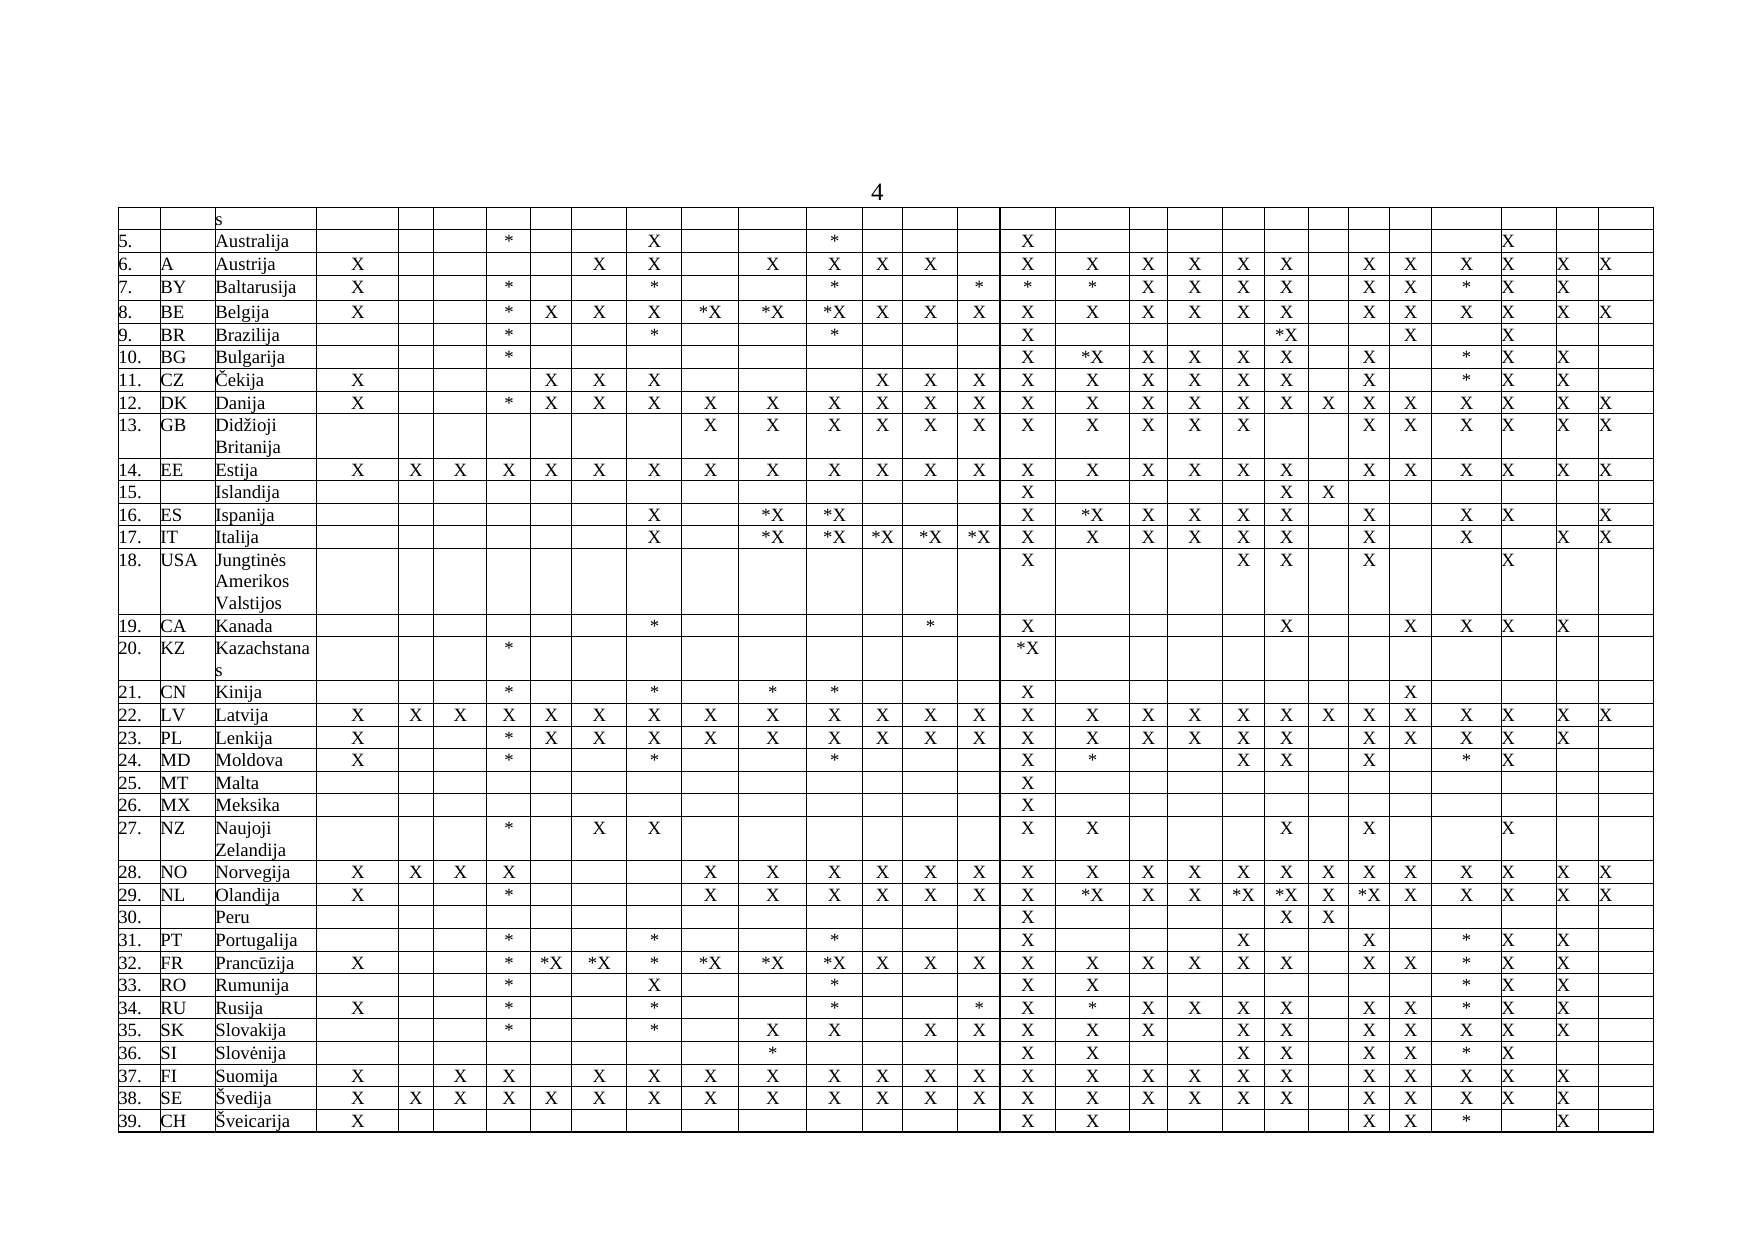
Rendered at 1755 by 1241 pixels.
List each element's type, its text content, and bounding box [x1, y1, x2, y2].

table_cell Kinija [216, 681, 316, 703]
table_cell [487, 906, 530, 928]
table_cell [531, 481, 571, 503]
table_cell [1502, 481, 1556, 503]
table_cell [682, 504, 738, 525]
table_cell [531, 681, 571, 703]
table_cell X [1130, 952, 1167, 973]
table_cell X [1056, 704, 1129, 726]
table_cell x [1349, 549, 1389, 613]
table_cell X [1502, 704, 1556, 726]
table_cell *x [807, 504, 862, 525]
table_cell Italija [216, 526, 316, 548]
table_cell [1599, 324, 1653, 345]
table_cell X [739, 884, 806, 905]
table_cell x [1265, 392, 1308, 413]
table_cell x [317, 392, 398, 413]
table_cell [903, 929, 957, 951]
table_cell [1432, 637, 1501, 680]
table_cell EE [161, 459, 215, 480]
table_cell x [1056, 974, 1129, 996]
table_cell X [1223, 459, 1264, 480]
table_cell X [1223, 704, 1264, 726]
table_cell SK [161, 1019, 215, 1041]
table_cell x [682, 459, 738, 480]
table_cell [399, 230, 433, 252]
table_cell x [1599, 861, 1653, 883]
table_cell [682, 637, 738, 680]
table_cell [1502, 208, 1556, 229]
table_cell * [487, 1019, 530, 1041]
table_cell [739, 997, 806, 1018]
table_cell [1502, 681, 1556, 703]
table_cell * [487, 681, 530, 703]
table_cell [572, 504, 626, 525]
table_cell x [1223, 549, 1264, 613]
table_cell X [1432, 861, 1501, 883]
table_cell [1309, 504, 1348, 525]
table_cell Brazilija [216, 324, 316, 345]
table_cell LV [161, 704, 215, 726]
table_cell * [487, 276, 530, 300]
table_cell PL [161, 727, 215, 748]
table_cell x [1502, 1042, 1556, 1063]
table_cell X [739, 459, 806, 480]
table_cell [399, 324, 433, 345]
table_cell * [487, 929, 530, 951]
table_cell 14. [119, 459, 160, 480]
table_cell [863, 817, 902, 860]
table_cell [399, 253, 433, 274]
table_cell * [627, 952, 681, 973]
table_cell x [1349, 929, 1389, 951]
table_cell * [1432, 369, 1501, 391]
table_cell * [627, 749, 681, 771]
table_cell [531, 504, 571, 525]
table_cell * [739, 1042, 806, 1063]
table_cell X [1001, 794, 1055, 816]
table_cell x [1557, 1087, 1598, 1109]
table_cell [434, 549, 486, 613]
table_cell [434, 369, 486, 391]
table_cell x [1349, 504, 1389, 525]
table_cell 28. [119, 861, 160, 883]
table_cell [1557, 1042, 1598, 1063]
table_cell X [1349, 1019, 1389, 1041]
table_cell X [1130, 301, 1167, 323]
table_cell Švedija [216, 1087, 316, 1109]
table_cell [531, 749, 571, 771]
table_cell X [317, 884, 398, 905]
table_cell X [1056, 727, 1129, 748]
table_cell X [1223, 727, 1264, 748]
table_cell 18. [119, 549, 160, 613]
table_cell X [1432, 392, 1501, 413]
table_cell [903, 481, 957, 503]
table_cell [903, 681, 957, 703]
table_cell [627, 481, 681, 503]
table_cell x [739, 414, 806, 457]
table_cell x [1557, 974, 1598, 996]
table_cell [1349, 230, 1389, 252]
table_cell [572, 861, 626, 883]
table_cell x [863, 1065, 902, 1086]
table_cell [807, 549, 862, 613]
table_cell X [1223, 1019, 1264, 1041]
table_cell [572, 749, 626, 771]
table_cell x [1390, 324, 1431, 345]
table_cell *x [958, 526, 999, 548]
table_cell X [903, 884, 957, 905]
table_cell x [1265, 481, 1308, 503]
table_cell x [487, 704, 530, 726]
table_cell [1557, 230, 1598, 252]
table_cell USA [161, 549, 215, 613]
table_cell BG [161, 346, 215, 368]
table_cell [317, 817, 398, 860]
table_cell [958, 681, 999, 703]
table_cell x [531, 369, 571, 391]
table_cell x [1557, 414, 1598, 457]
table_cell [161, 230, 215, 252]
table_cell BE [161, 301, 215, 323]
table_cell ES [161, 504, 215, 525]
table_cell [1309, 997, 1348, 1018]
table_cell [958, 230, 999, 252]
table_cell *X [1056, 884, 1129, 905]
table_cell x [1056, 1019, 1129, 1041]
table_cell x [863, 369, 902, 391]
table_cell [1168, 794, 1222, 816]
table_cell [682, 1042, 738, 1063]
table_cell [739, 324, 806, 345]
table_cell [1168, 230, 1222, 252]
table_cell x [1557, 884, 1598, 905]
table_cell [1390, 817, 1431, 860]
table_cell * [487, 301, 530, 323]
table_cell Rusija [216, 997, 316, 1018]
table_cell [399, 1019, 433, 1041]
table_cell X [807, 1087, 862, 1109]
table_cell X [1349, 727, 1389, 748]
table_cell [1502, 1110, 1556, 1131]
table_cell x [1390, 253, 1431, 274]
table_cell * [1056, 997, 1129, 1018]
table_cell X [1001, 884, 1055, 905]
table_cell x [627, 301, 681, 323]
table_cell [399, 727, 433, 748]
table_cell x [1557, 861, 1598, 883]
table_cell x [1390, 414, 1431, 457]
table_cell [1309, 276, 1348, 300]
table_cell x [317, 1110, 398, 1131]
table_cell 34. [119, 997, 160, 1018]
table_cell x [1001, 230, 1055, 252]
table_cell [1309, 459, 1348, 480]
table_cell [317, 549, 398, 613]
table_cell X [1168, 369, 1222, 391]
table_cell [399, 1110, 433, 1131]
table_cell x [863, 459, 902, 480]
table_cell X [317, 861, 398, 883]
table_cell [1168, 481, 1222, 503]
table_cell [1599, 952, 1653, 973]
table_cell X [863, 414, 902, 457]
table_cell [161, 208, 215, 229]
table_cell [399, 749, 433, 771]
table_cell [627, 772, 681, 793]
table_cell [317, 1019, 398, 1041]
table_cell x [1265, 253, 1308, 274]
table_cell * [487, 637, 530, 680]
table_cell 16. [119, 504, 160, 525]
table_cell [1390, 346, 1431, 368]
table_cell 32. [119, 952, 160, 973]
table_cell x [627, 817, 681, 860]
table_cell [572, 997, 626, 1018]
table_cell x [627, 459, 681, 480]
table_cell [739, 276, 806, 300]
table_cell X [1432, 526, 1501, 548]
table_cell [1265, 681, 1308, 703]
table_cell [863, 1019, 902, 1041]
table_cell [531, 637, 571, 680]
table_cell [739, 346, 806, 368]
table_cell [739, 208, 806, 229]
table_cell [1557, 681, 1598, 703]
table_cell [682, 817, 738, 860]
table_cell *x [1056, 346, 1129, 368]
table_cell [627, 414, 681, 457]
table_cell [572, 526, 626, 548]
table_cell CH [161, 1110, 215, 1131]
table_cell [682, 208, 738, 229]
table_cell [903, 997, 957, 1018]
table_cell X [1168, 253, 1222, 274]
table_cell X [1390, 861, 1431, 883]
table_cell x [1390, 681, 1431, 703]
table_cell X [1223, 1065, 1264, 1086]
table_cell [572, 929, 626, 951]
table_cell X [1130, 504, 1167, 525]
table_cell [1056, 772, 1129, 793]
table_cell [317, 504, 398, 525]
table_cell x [531, 392, 571, 413]
table_cell X [1223, 997, 1264, 1018]
table_cell x [903, 301, 957, 323]
table_cell PT [161, 929, 215, 951]
table_cell [1599, 749, 1653, 771]
table_cell [682, 772, 738, 793]
table_cell [1309, 817, 1348, 860]
table_cell X [903, 704, 957, 726]
table_cell 29. [119, 884, 160, 905]
table_cell x [317, 369, 398, 391]
table_cell [1168, 929, 1222, 951]
table_cell [317, 615, 398, 636]
table_cell Malta [216, 772, 316, 793]
table_cell [572, 681, 626, 703]
table_cell X [1223, 929, 1264, 951]
table_cell [1056, 681, 1129, 703]
table_cell x [531, 727, 571, 748]
table_cell * [627, 276, 681, 300]
table_cell [1599, 997, 1653, 1018]
table_cell x [1599, 301, 1653, 323]
table_cell [317, 324, 398, 345]
table_cell [627, 549, 681, 613]
table_cell Lenkija [216, 727, 316, 748]
table_cell [682, 615, 738, 636]
table_cell FI [161, 1065, 215, 1086]
table_cell [1390, 794, 1431, 816]
table_cell X [1349, 952, 1389, 973]
table_cell [487, 369, 530, 391]
table_cell Prancūzija [216, 952, 316, 973]
table_cell [627, 1042, 681, 1063]
table_cell x [1265, 301, 1308, 323]
table_cell X [627, 1065, 681, 1086]
table_cell [1349, 772, 1389, 793]
table_cell X [682, 884, 738, 905]
table_cell [863, 481, 902, 503]
table_cell [531, 1042, 571, 1063]
table_cell [903, 1042, 957, 1063]
table_cell [1309, 230, 1348, 252]
table_cell [807, 346, 862, 368]
table_cell [531, 884, 571, 905]
table_cell [807, 794, 862, 816]
table_cell [1557, 906, 1598, 928]
table_cell [317, 974, 398, 996]
table_cell x [1599, 392, 1653, 413]
table_cell X [1502, 1019, 1556, 1041]
table_cell x [1557, 459, 1598, 480]
table_cell x [958, 301, 999, 323]
table_cell [434, 749, 486, 771]
table_cell x [1001, 526, 1055, 548]
table_cell [682, 230, 738, 252]
table_cell X [807, 884, 862, 905]
table_cell [1432, 324, 1501, 345]
table_cell [1056, 208, 1129, 229]
table_cell [487, 208, 530, 229]
table_cell 38. [119, 1087, 160, 1109]
table_cell [399, 974, 433, 996]
table_cell x [1390, 884, 1431, 905]
table_cell X [1056, 861, 1129, 883]
table_cell [1223, 324, 1264, 345]
table_cell x [1265, 504, 1308, 525]
table_cell x [903, 1065, 957, 1086]
table_cell 33. [119, 974, 160, 996]
table_cell [1309, 208, 1348, 229]
table_cell x [1349, 369, 1389, 391]
table_cell Čekija [216, 369, 316, 391]
table_cell [1557, 794, 1598, 816]
table_cell 26. [119, 794, 160, 816]
table_cell 31. [119, 929, 160, 951]
table_cell X [1390, 1087, 1431, 1109]
table_cell X [1168, 861, 1222, 883]
table_cell X [434, 1087, 486, 1109]
table_cell x [1557, 704, 1598, 726]
table_cell x [1056, 1065, 1129, 1086]
table_cell [958, 749, 999, 771]
table_cell [1056, 615, 1129, 636]
table_cell *X [1349, 884, 1389, 905]
table_cell x [682, 704, 738, 726]
table_cell x [487, 1087, 530, 1109]
table_cell [434, 1110, 486, 1131]
table_cell [958, 772, 999, 793]
table_cell X [1390, 1019, 1431, 1041]
table_cell [1265, 974, 1308, 996]
table_cell [1557, 549, 1598, 613]
table_cell IT [161, 526, 215, 548]
table_cell [1309, 974, 1348, 996]
table_cell x [1001, 749, 1055, 771]
table_cell [487, 615, 530, 636]
table_cell [863, 208, 902, 229]
table_cell [531, 615, 571, 636]
table_cell [739, 974, 806, 996]
table_cell x [1390, 301, 1431, 323]
table_cell X [1265, 549, 1308, 613]
table_cell [863, 504, 902, 525]
table_cell Latvija [216, 704, 316, 726]
table_cell x [1599, 504, 1653, 525]
table_cell X [863, 884, 902, 905]
table_cell [1056, 324, 1129, 345]
table_cell * [1056, 276, 1129, 300]
table_cell [1599, 1087, 1653, 1109]
table_cell [1599, 230, 1653, 252]
table_cell X [739, 392, 806, 413]
table_cell X [1349, 749, 1389, 771]
table_cell * [807, 929, 862, 951]
table_cell [1056, 481, 1129, 503]
table_cell 8. [119, 301, 160, 323]
table_cell [682, 749, 738, 771]
table_cell [531, 861, 571, 883]
table_cell [1349, 974, 1389, 996]
table_cell [399, 884, 433, 905]
table_cell X [958, 727, 999, 748]
table_cell [903, 549, 957, 613]
table_cell [434, 974, 486, 996]
table_cell [1390, 974, 1431, 996]
table_cell [161, 906, 215, 928]
table_cell X [1502, 346, 1556, 368]
table_cell Jungtinės Amerikos Valstijos [216, 549, 316, 613]
table_cell X [1502, 997, 1556, 1018]
table_cell [1265, 1110, 1308, 1131]
table_cell x [487, 1065, 530, 1086]
table_cell * [487, 324, 530, 345]
table_cell [1223, 794, 1264, 816]
table_cell Suomija [216, 1065, 316, 1086]
table_cell x [1557, 276, 1598, 300]
table_cell X [1223, 749, 1264, 771]
table_cell [434, 1019, 486, 1041]
table_cell x [1390, 952, 1431, 973]
table_cell X [1309, 704, 1348, 726]
table_cell x [1349, 526, 1389, 548]
table_cell Portugalija [216, 929, 316, 951]
table_cell [903, 974, 957, 996]
table_cell [399, 615, 433, 636]
table_cell X [572, 253, 626, 274]
table_cell X [1130, 1065, 1167, 1086]
table_cell [1502, 794, 1556, 816]
table_cell [863, 974, 902, 996]
table_cell x [572, 1065, 626, 1086]
table_cell 19. [119, 615, 160, 636]
table_cell X [1349, 997, 1389, 1018]
table_cell X [1432, 253, 1501, 274]
table_cell X [1168, 1087, 1222, 1109]
table_cell [682, 369, 738, 391]
table_cell [1390, 230, 1431, 252]
table_cell [863, 276, 902, 300]
table_cell x [531, 459, 571, 480]
table_cell [1168, 749, 1222, 771]
table_cell X [1223, 1042, 1264, 1063]
table_cell [1309, 549, 1348, 613]
table_cell [487, 772, 530, 793]
table_cell [739, 369, 806, 391]
table_cell x [682, 392, 738, 413]
table_cell X [317, 749, 398, 771]
table_cell [863, 615, 902, 636]
table_cell x [1265, 906, 1308, 928]
table_cell [1599, 549, 1653, 613]
table_cell X [807, 861, 862, 883]
table_cell * [1432, 1110, 1501, 1131]
table_cell X [1223, 346, 1264, 368]
table_cell X [1502, 369, 1556, 391]
table_cell [1557, 817, 1598, 860]
table_cell x [1557, 997, 1598, 1018]
table_cell [903, 1110, 957, 1131]
table_cell 20. [119, 637, 160, 680]
table_cell x [1265, 1019, 1308, 1041]
table_cell X [1265, 727, 1308, 748]
table_cell [903, 208, 957, 229]
table_cell X [958, 861, 999, 883]
table_cell X [627, 727, 681, 748]
table_cell [399, 997, 433, 1018]
table_cell KZ [161, 637, 215, 680]
table_cell X [1168, 301, 1222, 323]
table_cell X [1432, 1019, 1501, 1041]
table_cell X [1432, 615, 1501, 636]
table_cell x [958, 369, 999, 391]
table_cell [434, 253, 486, 274]
table_cell [1223, 974, 1264, 996]
table_cell X [1502, 230, 1556, 252]
table_cell [903, 276, 957, 300]
table_cell [1432, 772, 1501, 793]
table_cell [399, 637, 433, 680]
table_cell [317, 794, 398, 816]
table_cell X [1432, 301, 1501, 323]
table_cell [572, 772, 626, 793]
table_cell [1130, 749, 1167, 771]
table_cell [317, 681, 398, 703]
table_cell X [317, 727, 398, 748]
table_cell X [1502, 952, 1556, 973]
table_cell [1309, 324, 1348, 345]
table_cell X [1130, 997, 1167, 1018]
table_cell x [863, 301, 902, 323]
table_cell * [627, 681, 681, 703]
table_cell [739, 817, 806, 860]
table_cell X [1130, 459, 1167, 480]
table_cell X [1130, 727, 1167, 748]
table_cell [1309, 1042, 1348, 1063]
table_cell [627, 637, 681, 680]
table_cell [739, 481, 806, 503]
table_cell 17. [119, 526, 160, 548]
table_cell Kazachstanas [216, 637, 316, 680]
table_cell [572, 1019, 626, 1041]
table_cell [531, 929, 571, 951]
table_cell x [958, 392, 999, 413]
table_cell X [1223, 504, 1264, 525]
table_cell x [627, 392, 681, 413]
table_cell [682, 276, 738, 300]
table_cell [1130, 1042, 1167, 1063]
table_cell *X [1265, 324, 1308, 345]
table_cell [1390, 749, 1431, 771]
table_cell x [1130, 414, 1167, 457]
table_cell [627, 208, 681, 229]
table_cell x [1349, 459, 1389, 480]
table_cell [1309, 727, 1348, 748]
table_cell x [1001, 392, 1055, 413]
table_cell [434, 276, 486, 300]
table_cell X [1130, 346, 1167, 368]
table_cell X [1223, 369, 1264, 391]
table_cell x [1557, 346, 1598, 368]
table_cell x [903, 253, 957, 274]
table_cell Norvegija [216, 861, 316, 883]
table_cell [531, 1019, 571, 1041]
table_cell Moldova [216, 749, 316, 771]
table_cell NL [161, 884, 215, 905]
table_cell [572, 276, 626, 300]
table_cell [317, 481, 398, 503]
table_cell [434, 504, 486, 525]
table_cell [572, 414, 626, 457]
table_cell X [399, 861, 433, 883]
table_cell x [1265, 346, 1308, 368]
table_cell x [572, 1087, 626, 1109]
table_cell X [739, 727, 806, 748]
table_cell [487, 1110, 530, 1131]
table_cell * [958, 997, 999, 1018]
table_cell X [627, 1087, 681, 1109]
table_cell [531, 276, 571, 300]
table_cell * [487, 952, 530, 973]
table_cell [434, 637, 486, 680]
table_cell [572, 481, 626, 503]
table_cell X [1432, 1087, 1501, 1109]
table_cell X [1168, 997, 1222, 1018]
table_cell x [1557, 727, 1598, 748]
table_cell [739, 794, 806, 816]
table_cell X [958, 414, 999, 457]
table_cell [1557, 772, 1598, 793]
table_cell x [1390, 997, 1431, 1018]
table_cell 10. [119, 346, 160, 368]
table_cell [1309, 369, 1348, 391]
table_cell X [1001, 861, 1055, 883]
table_cell x [682, 727, 738, 748]
table_cell * [487, 230, 530, 252]
table_cell [399, 772, 433, 793]
table_cell [531, 997, 571, 1018]
table_cell Austrija [216, 253, 316, 274]
table_cell X [1168, 727, 1222, 748]
table_cell 11. [119, 369, 160, 391]
table_cell X [627, 253, 681, 274]
table_cell X [1349, 817, 1389, 860]
table_cell * [487, 974, 530, 996]
table_cell X [1349, 1110, 1389, 1131]
table_cell [487, 481, 530, 503]
table_cell [1130, 615, 1167, 636]
table_cell Šveicarija [216, 1110, 316, 1131]
table_cell [863, 324, 902, 345]
table_cell Naujoji Zelandija [216, 817, 316, 860]
table_cell X [1265, 615, 1308, 636]
table_cell * [807, 997, 862, 1018]
table_cell [739, 637, 806, 680]
table_cell DK [161, 392, 215, 413]
table_cell [531, 906, 571, 928]
table_cell x [1557, 952, 1598, 973]
table_cell X [1502, 861, 1556, 883]
table_cell *x [739, 504, 806, 525]
table_cell X [1349, 861, 1389, 883]
table_cell [399, 906, 433, 928]
table_cell [863, 929, 902, 951]
table_cell BR [161, 324, 215, 345]
table_cell x [1056, 253, 1129, 274]
table_cell X [1130, 253, 1167, 274]
table_cell [434, 230, 486, 252]
table_cell 25. [119, 772, 160, 793]
table_cell * [627, 1019, 681, 1041]
table_cell x [1001, 301, 1055, 323]
table_cell X [1001, 1087, 1055, 1109]
table_cell [572, 346, 626, 368]
table_cell [1432, 817, 1501, 860]
table_cell [1390, 637, 1431, 680]
table_cell [572, 906, 626, 928]
table_cell x [434, 459, 486, 480]
table_cell x [1001, 253, 1055, 274]
table_cell [1168, 208, 1222, 229]
table_cell [807, 637, 862, 680]
table_cell [1130, 549, 1167, 613]
table_cell [1390, 772, 1431, 793]
table_cell X [1223, 1087, 1264, 1109]
table_cell X [1349, 1042, 1389, 1063]
table_cell x [317, 253, 398, 274]
table_cell x [627, 230, 681, 252]
table_cell [434, 301, 486, 323]
table_cell [1432, 208, 1501, 229]
table_cell [1130, 974, 1167, 996]
table_cell [1599, 481, 1653, 503]
table_cell [1168, 615, 1222, 636]
table_cell x [1557, 392, 1598, 413]
table_cell MD [161, 749, 215, 771]
table_cell [903, 817, 957, 860]
table_cell X [903, 414, 957, 457]
table_cell 37. [119, 1065, 160, 1086]
table_cell x [1390, 392, 1431, 413]
table_cell [682, 526, 738, 548]
table_cell * [627, 929, 681, 951]
table_cell X [958, 1019, 999, 1041]
table_cell Danija [216, 392, 316, 413]
table_cell * [807, 974, 862, 996]
table_cell [1390, 929, 1431, 951]
table_cell [399, 929, 433, 951]
table_cell X [1502, 929, 1556, 951]
table_cell [1390, 526, 1431, 548]
table_cell [1599, 346, 1653, 368]
table_cell X [807, 414, 862, 457]
table_cell [1502, 526, 1556, 548]
table_cell [1390, 504, 1431, 525]
table_cell X [1130, 276, 1167, 300]
table_cell [434, 929, 486, 951]
table_cell NZ [161, 817, 215, 860]
table_cell [434, 526, 486, 548]
table_cell * [487, 817, 530, 860]
table_cell Kanada [216, 615, 316, 636]
table_cell X [317, 952, 398, 973]
table_cell X [958, 884, 999, 905]
table_cell x [1557, 369, 1598, 391]
table_cell X [807, 727, 862, 748]
table_cell X [1223, 952, 1264, 973]
table_cell x [1557, 615, 1598, 636]
table_cell [1130, 772, 1167, 793]
table_cell * [487, 884, 530, 905]
table_cell 5. [119, 230, 160, 252]
table_cell *x [807, 301, 862, 323]
table_cell [1432, 794, 1501, 816]
table_cell [958, 794, 999, 816]
table_cell x [1265, 369, 1308, 391]
table_cell X [317, 301, 398, 323]
table_cell * [1432, 1042, 1501, 1063]
table_cell [739, 929, 806, 951]
table_cell X [1432, 884, 1501, 905]
table_cell x [1265, 526, 1308, 548]
table_cell X [1265, 861, 1308, 883]
table_cell x [1502, 414, 1556, 457]
table_cell X [958, 704, 999, 726]
table_cell [1056, 906, 1129, 928]
table_cell [1265, 929, 1308, 951]
table_cell [958, 208, 999, 229]
table_cell [958, 1042, 999, 1063]
table_cell x [1265, 276, 1308, 300]
table_cell [1432, 681, 1501, 703]
table_cell X [1265, 749, 1308, 771]
table_cell [1168, 1019, 1222, 1041]
table_cell X [807, 1019, 862, 1041]
table_cell [958, 1110, 999, 1131]
table_cell X [1001, 772, 1055, 793]
table_cell [1390, 208, 1431, 229]
table_cell x [1557, 929, 1598, 951]
table_cell X [1349, 301, 1389, 323]
table_cell x [1056, 526, 1129, 548]
table_cell x [1557, 301, 1598, 323]
table_cell [627, 346, 681, 368]
table_cell X [1168, 1065, 1222, 1086]
table_cell [958, 817, 999, 860]
table_cell [903, 772, 957, 793]
table_cell Slovakija [216, 1019, 316, 1041]
table_cell [1130, 230, 1167, 252]
table_cell [903, 346, 957, 368]
table_cell x [627, 369, 681, 391]
table_cell [1309, 794, 1348, 816]
table_cell [1309, 1019, 1348, 1041]
table_cell X [1056, 414, 1129, 457]
table_cell x [1502, 392, 1556, 413]
table_cell Slovėnija [216, 1042, 316, 1063]
table_cell X [1001, 481, 1055, 503]
table_cell [572, 1042, 626, 1063]
table_cell [863, 749, 902, 771]
table_cell x [1349, 253, 1389, 274]
table_cell [1056, 794, 1129, 816]
table_cell [531, 414, 571, 457]
table_cell * [1432, 997, 1501, 1018]
table_cell [317, 637, 398, 680]
table_cell x [903, 369, 957, 391]
table_cell [682, 929, 738, 951]
table_cell [1390, 481, 1431, 503]
table_cell X [1223, 526, 1264, 548]
table_cell [1599, 772, 1653, 793]
table_cell X [903, 952, 957, 973]
table_cell [531, 817, 571, 860]
table_cell X [1265, 997, 1308, 1018]
table_cell [958, 615, 999, 636]
table_cell * [487, 749, 530, 771]
table_cell [958, 974, 999, 996]
table_cell X [1390, 1042, 1431, 1063]
table_cell *X [1265, 884, 1308, 905]
table_cell * [807, 230, 862, 252]
table_cell X [317, 1087, 398, 1109]
table_cell X [1001, 1110, 1055, 1131]
table_cell [399, 301, 433, 323]
table_cell [317, 526, 398, 548]
table_cell [572, 324, 626, 345]
table_cell * [903, 615, 957, 636]
table_cell 15. [119, 481, 160, 503]
table_cell x [1265, 459, 1308, 480]
table_cell x [1502, 324, 1556, 345]
table_cell SE [161, 1087, 215, 1109]
table_cell x [317, 997, 398, 1018]
table_cell X [1130, 392, 1167, 413]
table_cell [434, 346, 486, 368]
table_cell x [1056, 392, 1129, 413]
table_cell x [1265, 817, 1308, 860]
table_cell [1223, 230, 1264, 252]
table_cell [317, 346, 398, 368]
table_cell [434, 615, 486, 636]
table_cell x [1502, 884, 1556, 905]
table_cell X [1432, 727, 1501, 748]
table_cell [1130, 324, 1167, 345]
table_cell X [1001, 727, 1055, 748]
table_cell [863, 1042, 902, 1063]
table_cell [903, 504, 957, 525]
table_cell X [1390, 727, 1431, 748]
table_cell x [531, 704, 571, 726]
table_cell [1349, 637, 1389, 680]
table_cell [572, 208, 626, 229]
table_cell x [1001, 414, 1055, 457]
table_cell [487, 504, 530, 525]
table_cell x [572, 301, 626, 323]
table_cell x [572, 392, 626, 413]
table_cell * [627, 615, 681, 636]
table_cell [1557, 637, 1598, 680]
table_cell X [1168, 884, 1222, 905]
table_cell [487, 1042, 530, 1063]
table_cell * [807, 276, 862, 300]
table_cell x [317, 704, 398, 726]
table_cell [434, 952, 486, 973]
table_cell X [1168, 952, 1222, 973]
table_cell X [1130, 526, 1167, 548]
table_cell [572, 637, 626, 680]
table_cell x [487, 459, 530, 480]
table_cell [531, 346, 571, 368]
table_cell [1168, 1110, 1222, 1131]
table_cell x [399, 459, 433, 480]
table_cell [807, 772, 862, 793]
table_cell [863, 681, 902, 703]
table_cell [863, 772, 902, 793]
table_cell x [434, 861, 486, 883]
table_cell x [1502, 615, 1556, 636]
table_cell [1599, 637, 1653, 680]
table_cell 21. [119, 681, 160, 703]
table_cell X [1001, 952, 1055, 973]
table_cell * [487, 346, 530, 368]
table_cell [1349, 794, 1389, 816]
table_cell x [682, 414, 738, 457]
table_cell [1599, 906, 1653, 928]
table_cell x [1502, 1065, 1556, 1086]
table_cell X [1001, 704, 1055, 726]
table_cell [1130, 906, 1167, 928]
table_cell x [1001, 459, 1055, 480]
table_cell [1309, 1087, 1348, 1109]
table_cell 6. [119, 253, 160, 274]
table_cell X [1432, 704, 1501, 726]
table_cell [572, 1110, 626, 1131]
table_cell [1168, 681, 1222, 703]
table_cell x [1056, 459, 1129, 480]
table_cell X [1502, 974, 1556, 996]
table_cell [958, 906, 999, 928]
table_cell X [739, 704, 806, 726]
table_cell [399, 414, 433, 457]
table_cell SI [161, 1042, 215, 1063]
table_cell [399, 504, 433, 525]
table_cell [434, 727, 486, 748]
table_cell *x [1056, 504, 1129, 525]
table_cell [434, 997, 486, 1018]
table_cell [1223, 906, 1264, 928]
table_cell X [1309, 392, 1348, 413]
table_cell [863, 230, 902, 252]
table_cell [739, 772, 806, 793]
table_cell X [739, 861, 806, 883]
table_cell X [1432, 459, 1501, 480]
table_cell [531, 208, 571, 229]
table_cell X [1223, 276, 1264, 300]
table_cell X [1168, 704, 1222, 726]
table_cell FR [161, 952, 215, 973]
table_cell x [1001, 346, 1055, 368]
table_cell [1130, 929, 1167, 951]
table_cell [1265, 208, 1308, 229]
table_cell [399, 952, 433, 973]
table_cell x [1001, 504, 1055, 525]
table_cell [1557, 481, 1598, 503]
table_cell GB [161, 414, 215, 457]
table_cell X [572, 817, 626, 860]
table_cell [903, 749, 957, 771]
table_cell [399, 549, 433, 613]
table_cell x [1349, 346, 1389, 368]
table_cell x [1309, 884, 1348, 905]
table_cell [1223, 615, 1264, 636]
table_cell x [1390, 1110, 1431, 1131]
table_cell [1349, 615, 1389, 636]
table_cell [958, 346, 999, 368]
table_cell x [682, 1087, 738, 1109]
table_cell * [1001, 276, 1055, 300]
table_cell X [1001, 324, 1055, 345]
table_cell [1390, 369, 1431, 391]
table_cell [399, 1065, 433, 1086]
table_cell x [1349, 276, 1389, 300]
table_cell x [1056, 817, 1129, 860]
table_cell [1349, 481, 1389, 503]
table_cell [487, 414, 530, 457]
table_cell *X [682, 952, 738, 973]
table_cell [1599, 727, 1653, 748]
table_cell x [903, 1019, 957, 1041]
table_cell [1599, 1065, 1653, 1086]
table_cell X [1309, 861, 1348, 883]
table_cell [487, 526, 530, 548]
table_cell x [682, 861, 738, 883]
table_cell [531, 324, 571, 345]
table_cell [903, 637, 957, 680]
table_cell X [1168, 504, 1222, 525]
table_cell 36. [119, 1042, 160, 1063]
table_cell [531, 974, 571, 996]
table_cell *x [739, 301, 806, 323]
table_cell [1432, 230, 1501, 252]
table_cell [903, 324, 957, 345]
table_cell [1599, 276, 1653, 300]
table_cell X [807, 1065, 862, 1086]
table_cell x [1309, 481, 1348, 503]
table_cell [531, 526, 571, 548]
table_cell [399, 369, 433, 391]
table_cell X [434, 704, 486, 726]
table_cell [572, 615, 626, 636]
table_cell x [807, 392, 862, 413]
table_cell [627, 906, 681, 928]
table_cell [807, 615, 862, 636]
table_cell [682, 906, 738, 928]
table_cell [1056, 637, 1129, 680]
table_cell [739, 549, 806, 613]
table_cell X [1130, 861, 1167, 883]
table_cell Baltarusija [216, 276, 316, 300]
table_cell [903, 230, 957, 252]
table_cell X [1130, 884, 1167, 905]
table_cell [682, 253, 738, 274]
table_cell X [903, 727, 957, 748]
table_cell x [1168, 414, 1222, 457]
table_cell [1168, 817, 1222, 860]
table_cell [739, 906, 806, 928]
table_cell x [1001, 1042, 1055, 1063]
table_cell x [1056, 369, 1129, 391]
table_cell x [1349, 392, 1389, 413]
table_cell [1599, 615, 1653, 636]
table_cell CN [161, 681, 215, 703]
table_cell * [627, 324, 681, 345]
table_cell [1599, 1019, 1653, 1041]
table_cell X [903, 861, 957, 883]
table_cell 7. [119, 276, 160, 300]
table_cell [1432, 481, 1501, 503]
table_cell x [958, 1065, 999, 1086]
table_cell Estija [216, 459, 316, 480]
table_cell [434, 392, 486, 413]
table_cell X [1502, 549, 1556, 613]
table_cell X [1130, 369, 1167, 391]
table_cell * [487, 727, 530, 748]
table_cell CZ [161, 369, 215, 391]
table_cell x [1599, 704, 1653, 726]
table_cell X [1223, 301, 1264, 323]
table_cell X [903, 1087, 957, 1109]
table_cell [1223, 208, 1264, 229]
table_cell Rumunija [216, 974, 316, 996]
table_cell x [1390, 704, 1431, 726]
table_cell x [739, 1087, 806, 1109]
table_cell [1223, 481, 1264, 503]
table_cell x [958, 459, 999, 480]
table_cell X [1265, 704, 1308, 726]
table_cell * [1432, 929, 1501, 951]
table_cell [1349, 681, 1389, 703]
table_cell X [739, 1019, 806, 1041]
table_cell [399, 1042, 433, 1063]
table_cell [531, 549, 571, 613]
table_cell Islandija [216, 481, 316, 503]
table_cell 22. [119, 704, 160, 726]
table_cell [958, 929, 999, 951]
table_cell * [807, 324, 862, 345]
table_cell X [1001, 997, 1055, 1018]
table_cell [399, 346, 433, 368]
table_cell [1168, 906, 1222, 928]
table_cell [958, 481, 999, 503]
table_cell x [572, 459, 626, 480]
table_cell RU [161, 997, 215, 1018]
table_cell *x [903, 526, 957, 548]
table_cell x [1168, 346, 1222, 368]
table_cell x [1056, 1110, 1129, 1131]
table_cell [434, 208, 486, 229]
table_cell *x [739, 526, 806, 548]
table_cell 24. [119, 749, 160, 771]
table_cell [1056, 230, 1129, 252]
table_cell * [1056, 749, 1129, 771]
table_cell x [1349, 1065, 1389, 1086]
table_cell [1309, 1065, 1348, 1086]
table_cell X [1001, 549, 1055, 613]
table_cell [863, 997, 902, 1018]
table_cell [1309, 526, 1348, 548]
table_cell X [1168, 459, 1222, 480]
table_cell X [1502, 276, 1556, 300]
table_cell [317, 772, 398, 793]
table_cell X [1432, 414, 1501, 457]
table_cell [1432, 549, 1501, 613]
table_cell [682, 549, 738, 613]
table_cell x [1390, 615, 1431, 636]
table_cell X [1349, 414, 1389, 457]
table_cell [1168, 637, 1222, 680]
table_cell [863, 906, 902, 928]
table_cell [119, 208, 160, 229]
table_cell [863, 346, 902, 368]
table_cell *x [682, 301, 738, 323]
table_cell X [531, 1087, 571, 1109]
table_cell * [627, 997, 681, 1018]
table_cell [1309, 681, 1348, 703]
table_cell [807, 1042, 862, 1063]
table_cell [1130, 208, 1167, 229]
table_cell x [863, 392, 902, 413]
table_cell [682, 794, 738, 816]
table_cell [1265, 414, 1308, 457]
table_cell [1309, 1110, 1348, 1131]
table_cell [682, 481, 738, 503]
table_cell [531, 230, 571, 252]
table_cell [1502, 772, 1556, 793]
table_cell [1502, 906, 1556, 928]
table_cell X [1168, 276, 1222, 300]
table_cell X [1502, 459, 1556, 480]
table_cell x [399, 704, 433, 726]
table_cell x [572, 369, 626, 391]
table_cell *X [1223, 884, 1264, 905]
table_cell x [1599, 884, 1653, 905]
table_cell Ispanija [216, 504, 316, 525]
table_cell x [903, 392, 957, 413]
table_cell [434, 414, 486, 457]
table_cell x [627, 974, 681, 996]
table_cell * [1432, 952, 1501, 973]
table_cell [317, 230, 398, 252]
table_cell [1557, 208, 1598, 229]
table_cell [682, 681, 738, 703]
table_cell *x [572, 952, 626, 973]
table_cell X [863, 253, 902, 274]
table_cell [1056, 929, 1129, 951]
table_cell x [627, 526, 681, 548]
table_cell [627, 794, 681, 816]
table_cell [958, 637, 999, 680]
table_cell [1265, 794, 1308, 816]
table_cell [434, 772, 486, 793]
table_cell 12. [119, 392, 160, 413]
table_cell [627, 884, 681, 905]
table_cell [1599, 929, 1653, 951]
table_cell x [903, 459, 957, 480]
table_cell [434, 817, 486, 860]
table_cell 27. [119, 817, 160, 860]
table_cell [1309, 637, 1348, 680]
table_cell X [1432, 504, 1501, 525]
table_cell [572, 794, 626, 816]
table_cell X [958, 1087, 999, 1109]
table_cell x [1265, 1087, 1308, 1109]
table_cell X [739, 253, 806, 274]
table_cell [1349, 324, 1389, 345]
table_cell X [1223, 861, 1264, 883]
table_cell [1309, 749, 1348, 771]
table_cell X [1056, 952, 1129, 973]
table_cell x [1001, 929, 1055, 951]
table_cell * [807, 681, 862, 703]
table_cell x [1223, 414, 1264, 457]
table_cell X [1502, 504, 1556, 525]
table_cell X [1223, 253, 1264, 274]
table_cell x [1557, 1019, 1598, 1041]
table_cell * [807, 749, 862, 771]
table_cell MT [161, 772, 215, 793]
table_cell Belgija [216, 301, 316, 323]
table_cell [958, 504, 999, 525]
table_cell x [317, 1065, 398, 1086]
table_cell X [1001, 681, 1055, 703]
table_cell * [487, 997, 530, 1018]
table_cell 9. [119, 324, 160, 345]
table_cell [531, 1065, 571, 1086]
table_cell X [1130, 704, 1167, 726]
table_cell [1502, 637, 1556, 680]
table_cell BY [161, 276, 215, 300]
table_cell [1001, 208, 1055, 229]
table_cell [807, 906, 862, 928]
table_cell [1223, 772, 1264, 793]
table_cell [1223, 817, 1264, 860]
table_cell [317, 906, 398, 928]
table_cell [682, 1019, 738, 1041]
table_cell [399, 794, 433, 816]
table_cell [958, 253, 999, 274]
table_cell A [161, 253, 215, 274]
table_cell X [572, 704, 626, 726]
table_cell x [1599, 414, 1653, 457]
table_cell X [863, 1087, 902, 1109]
table_cell 23. [119, 727, 160, 748]
table_cell x [807, 253, 862, 274]
table_cell [434, 884, 486, 905]
table_cell x [1599, 253, 1653, 274]
table_cell [1265, 637, 1308, 680]
table_cell x [317, 276, 398, 300]
table_cell [1056, 549, 1129, 613]
table_cell x [1056, 1042, 1129, 1063]
table_cell x [1557, 1110, 1598, 1131]
table_cell [1309, 301, 1348, 323]
table_cell X [1223, 392, 1264, 413]
table_cell [317, 208, 398, 229]
table_cell [1223, 681, 1264, 703]
table_cell [1599, 794, 1653, 816]
table_cell x [1390, 459, 1431, 480]
table_cell [807, 481, 862, 503]
table_cell [1130, 481, 1167, 503]
table_cell [1309, 253, 1348, 274]
table_cell x [1599, 459, 1653, 480]
table_cell 30. [119, 906, 160, 928]
table_cell [161, 481, 215, 503]
table_cell [572, 549, 626, 613]
table_cell [1168, 324, 1222, 345]
table_cell *x [863, 526, 902, 548]
table_cell [434, 1042, 486, 1063]
table_cell X [1168, 526, 1222, 548]
table_cell s [216, 208, 316, 229]
table_cell [807, 369, 862, 391]
table_cell [434, 906, 486, 928]
table_cell MX [161, 794, 215, 816]
table_cell [903, 906, 957, 928]
table_cell [572, 230, 626, 252]
table_cell x [1599, 526, 1653, 548]
table_cell X [487, 861, 530, 883]
table_cell 13. [119, 414, 160, 457]
table_cell X [1265, 1042, 1308, 1063]
table_cell X [1265, 1065, 1308, 1086]
table_cell X [1001, 974, 1055, 996]
table_cell X [1168, 392, 1222, 413]
table_cell [807, 208, 862, 229]
table_cell CA [161, 615, 215, 636]
table_cell [1130, 681, 1167, 703]
table_cell [739, 749, 806, 771]
table_cell [627, 1110, 681, 1131]
table_cell x [1056, 301, 1129, 323]
table_cell [682, 974, 738, 996]
table_cell [682, 346, 738, 368]
table_cell Meksika [216, 794, 316, 816]
table_cell x [1557, 526, 1598, 548]
table_cell X [863, 704, 902, 726]
table_cell [487, 549, 530, 613]
table_cell Didžioji Britanija [216, 414, 316, 457]
table_cell [863, 637, 902, 680]
table_cell [1309, 615, 1348, 636]
table_cell [1599, 817, 1653, 860]
table_cell X [1502, 727, 1556, 748]
table_cell X [1001, 615, 1055, 636]
table_cell [1309, 772, 1348, 793]
table_cell [531, 1110, 571, 1131]
table_cell [1599, 1110, 1653, 1131]
table_cell x [1502, 301, 1556, 323]
table_cell [399, 276, 433, 300]
table_cell [1309, 952, 1348, 973]
table_cell x [682, 1065, 738, 1086]
table_cell [399, 481, 433, 503]
table_cell [487, 253, 530, 274]
table_cell [572, 974, 626, 996]
table_cell x [1001, 1065, 1055, 1086]
table_cell x [627, 504, 681, 525]
table_cell X [958, 952, 999, 973]
table_cell [682, 997, 738, 1018]
table_cell [958, 324, 999, 345]
table_cell X [1001, 817, 1055, 860]
table_cell [1599, 208, 1653, 229]
table_cell [1168, 974, 1222, 996]
table_cell [1349, 906, 1389, 928]
table_cell X [863, 727, 902, 748]
table_cell [739, 615, 806, 636]
table_cell [863, 794, 902, 816]
table_cell [1130, 817, 1167, 860]
table_cell x [807, 704, 862, 726]
table_cell x [1309, 906, 1348, 928]
table_cell X [1001, 1019, 1055, 1041]
table_cell [863, 1110, 902, 1131]
table_cell [434, 481, 486, 503]
table_cell [317, 414, 398, 457]
table_cell * [1432, 276, 1501, 300]
table_cell x [572, 727, 626, 748]
table_cell [1130, 637, 1167, 680]
table_cell X [1349, 1087, 1389, 1109]
table_cell x [1557, 1065, 1598, 1086]
table_cell [682, 1110, 738, 1131]
table_cell [1557, 504, 1598, 525]
table_cell x [1001, 369, 1055, 391]
table_cell [1168, 1042, 1222, 1063]
table_cell x [317, 459, 398, 480]
table_cell * [1432, 974, 1501, 996]
table_cell X [1502, 253, 1556, 274]
table_cell x [434, 1065, 486, 1086]
table_cell [1390, 549, 1431, 613]
table_cell * [1432, 749, 1501, 771]
table_cell [1309, 414, 1348, 457]
table_cell * [958, 276, 999, 300]
table_cell *x [807, 526, 862, 548]
table_cell [627, 861, 681, 883]
table_cell [434, 681, 486, 703]
table_cell X [627, 704, 681, 726]
table_cell [1130, 1110, 1167, 1131]
table_cell X [863, 952, 902, 973]
table_cell X [1130, 1087, 1167, 1109]
table_cell [1265, 772, 1308, 793]
table_cell [531, 772, 571, 793]
table_cell [1599, 681, 1653, 703]
table_cell [1599, 974, 1653, 996]
table_cell Australija [216, 230, 316, 252]
table_cell * [487, 392, 530, 413]
table_cell X [1502, 817, 1556, 860]
table_cell [399, 208, 433, 229]
table_cell [1390, 906, 1431, 928]
table_cell NO [161, 861, 215, 883]
table_cell [399, 526, 433, 548]
table_cell X [1001, 906, 1055, 928]
table_cell [682, 324, 738, 345]
table_cell [399, 817, 433, 860]
table_cell [807, 1110, 862, 1131]
table_cell [1349, 208, 1389, 229]
table_cell [1599, 1042, 1653, 1063]
table_cell x [1557, 253, 1598, 274]
table_cell X [863, 861, 902, 883]
table_cell [807, 817, 862, 860]
table_cell [1309, 929, 1348, 951]
table_cell [572, 884, 626, 905]
table_cell X [1390, 1065, 1431, 1086]
table_cell [1265, 230, 1308, 252]
table_cell [317, 1042, 398, 1063]
table_cell [317, 929, 398, 951]
table_cell [399, 681, 433, 703]
table_cell *X [807, 952, 862, 973]
table_cell [1557, 324, 1598, 345]
table_cell x [531, 301, 571, 323]
table_cell X [1056, 1087, 1129, 1109]
table_cell * [1432, 346, 1501, 368]
table_cell [1557, 749, 1598, 771]
table_cell [531, 253, 571, 274]
table_cell Olandija [216, 884, 316, 905]
table_cell [739, 1110, 806, 1131]
table_cell x [1502, 749, 1556, 771]
table_cell X [1432, 1065, 1501, 1086]
table_cell X [1502, 1087, 1556, 1109]
table_cell RO [161, 974, 215, 996]
table_cell Peru [216, 906, 316, 928]
table_cell [1599, 369, 1653, 391]
table_cell [434, 794, 486, 816]
table_cell [1432, 906, 1501, 928]
table_cell [903, 794, 957, 816]
table_cell 35. [119, 1019, 160, 1041]
table_cell [487, 794, 530, 816]
table_cell X [1130, 1019, 1167, 1041]
table_cell [434, 324, 486, 345]
table_cell [1168, 772, 1222, 793]
table_cell X [1349, 704, 1389, 726]
table_cell [399, 392, 433, 413]
table_cell * [739, 681, 806, 703]
table_cell [531, 794, 571, 816]
table_cell x [399, 1087, 433, 1109]
table_cell [958, 549, 999, 613]
table_cell [1223, 1110, 1264, 1131]
table_cell x [739, 1065, 806, 1086]
table_cell x [1390, 276, 1431, 300]
table_cell x [1265, 952, 1308, 973]
table_cell [1223, 637, 1264, 680]
table_cell [863, 549, 902, 613]
table_cell *x [1001, 637, 1055, 680]
table_cell [739, 230, 806, 252]
table_cell *X [531, 952, 571, 973]
table_cell Bulgarija [216, 346, 316, 368]
table_cell *X [739, 952, 806, 973]
table_cell [1130, 794, 1167, 816]
table_cell [1168, 549, 1222, 613]
table_cell [1309, 346, 1348, 368]
table_cell 39. [119, 1110, 160, 1131]
table_cell x [807, 459, 862, 480]
